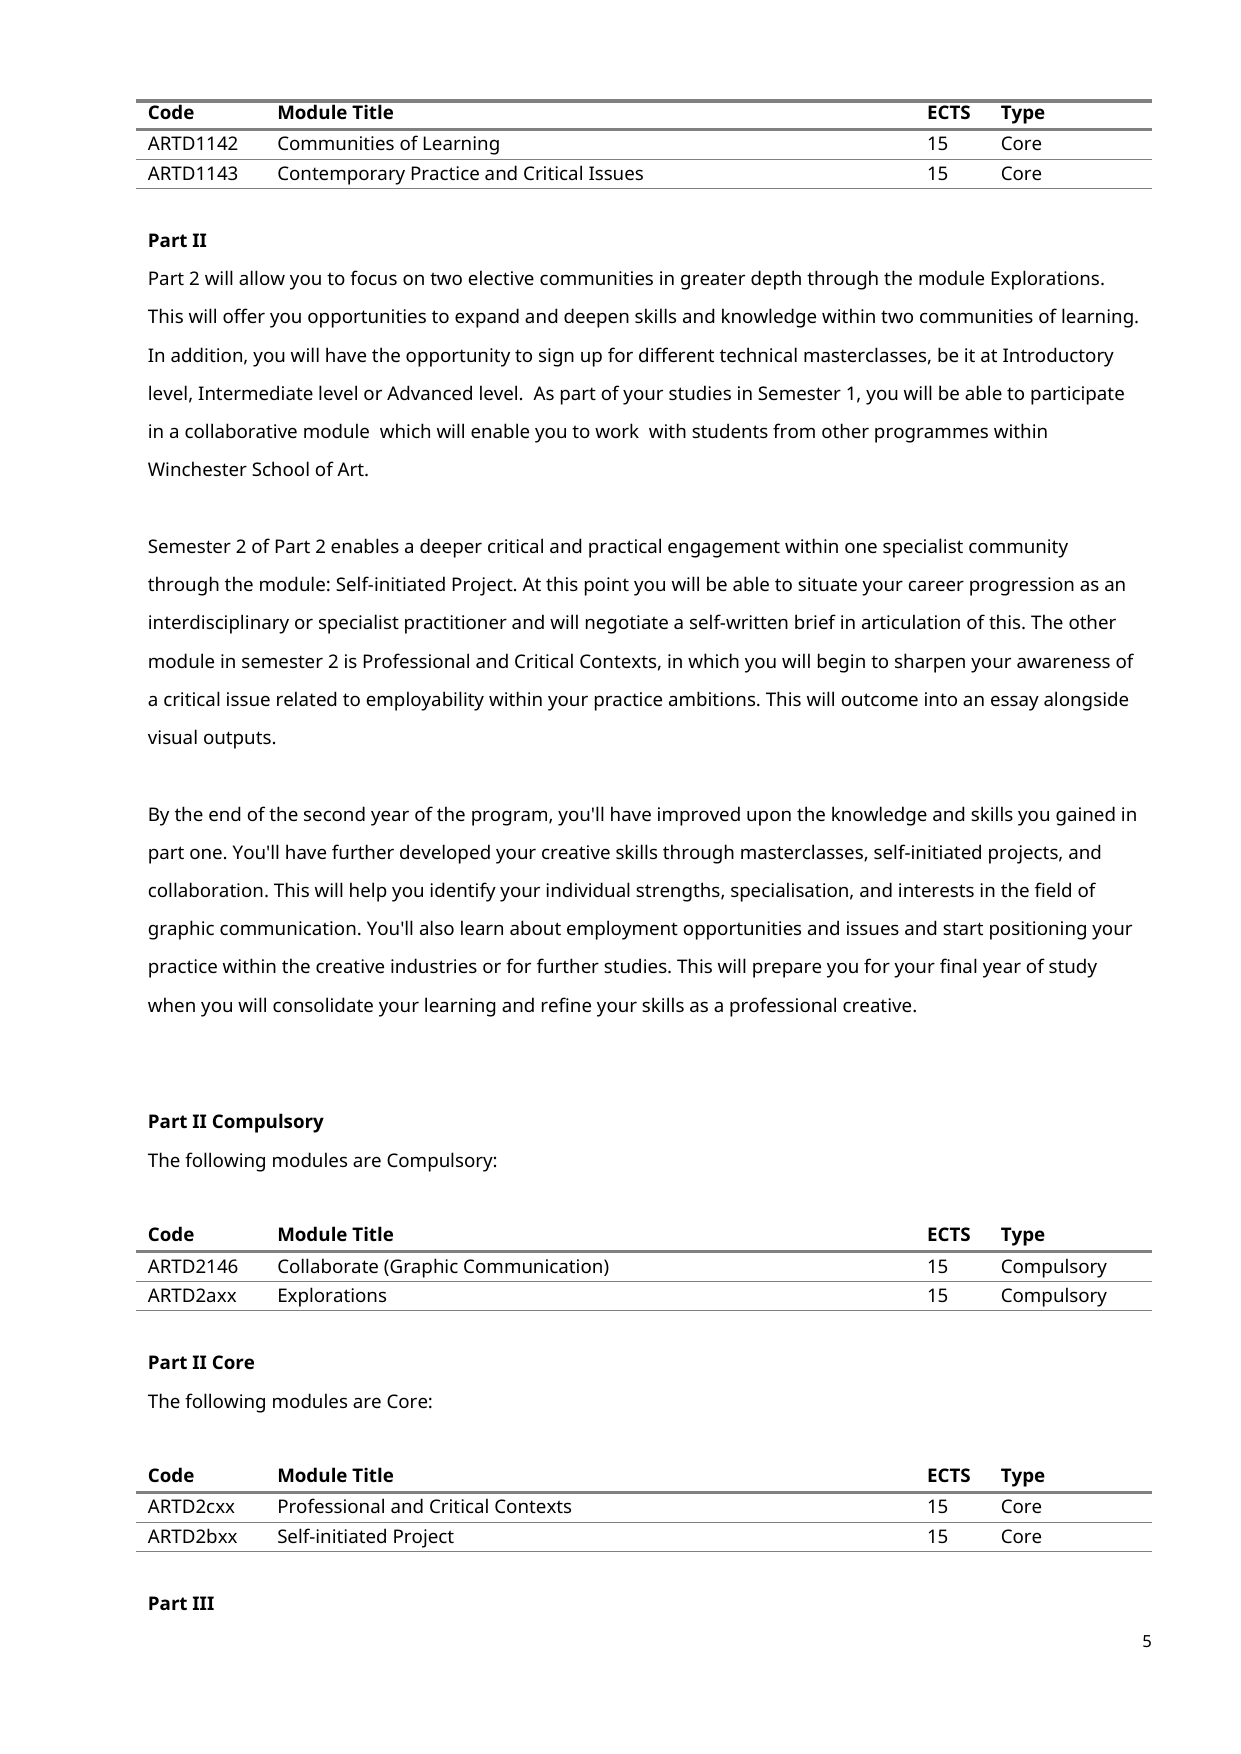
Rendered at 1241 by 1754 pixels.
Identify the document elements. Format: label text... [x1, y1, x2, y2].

table_cell Explorations [266, 1282, 916, 1310]
table_cell Part II Part 2 will allow you to focus on two elective communities in greater depth through the module Explorations. This will offer you opportunities to expand and deepen skills and knowledge within two communities of learning. In addition, you will have the opportunity to sign up for different technical masterclasses, be it at Introductory level, Intermediate level or Advanced level. As part of your studies in Semester 1, you will be able to participate in a collaborative module which will enable you to work with students from other programmes within Winchester School of Art. Semester 2 of Part 2 enables a deeper critical and practical engagement within one specialist community through the module: Self-initiated Project. At this point you will be able to situate your career progression as an interdisciplinary or specialist practitioner and will negotiate a self-written brief in articulation of this. The other module in semester 2 is Professional and Critical Contexts, in which you will begin to sharpen your awareness of a critical issue related to employability within your practice ambitions. This will outcome into an essay alongside visual outputs. By the end of the second year of the program, you'll have improved upon the knowledge and skills you gained in part one. You'll have further developed your creative skills through masterclasses, self-initiated projects, and collaboration. This will help you identify your individual strengths, specialisation, and interests in the field of graphic communication. You'll also learn about employment opportunities and issues and start positioning your practice within the creative industries or for further studies. This will prepare you for your final year of study when you will consolidate your learning and refine your skills as a professional creative. [136, 189, 1152, 1071]
table_cell Type [989, 103, 1152, 127]
table_cell Communities of Learning [266, 131, 916, 159]
table_cell ARTD2cxx [136, 1494, 266, 1522]
table_cell Code [136, 1463, 266, 1491]
table_cell ARTD2axx [136, 1282, 266, 1310]
table_cell 15 [916, 1282, 989, 1310]
table_cell Collaborate (Graphic Communication) [266, 1253, 916, 1281]
table_cell Contemporary Practice and Critical Issues [266, 160, 916, 188]
table_cell Code [136, 1222, 266, 1250]
table_cell Type [989, 1463, 1152, 1491]
table_cell Code [136, 103, 266, 127]
table_cell Type [989, 1222, 1152, 1250]
table_cell 15 [916, 1523, 989, 1551]
table_cell ECTS [916, 1222, 989, 1250]
table_cell 15 [916, 160, 989, 188]
table_cell Professional and Critical Contexts [266, 1494, 916, 1522]
table_cell 15 [916, 1494, 989, 1522]
table_cell Self-initiated Project [266, 1523, 916, 1551]
table_cell 15 [916, 1253, 989, 1281]
table_cell Part II Compulsory The following modules are Compulsory: [136, 1071, 1152, 1222]
table_cell Core [989, 1494, 1152, 1522]
table_cell Module Title [266, 1463, 916, 1491]
table_cell Core [989, 131, 1152, 159]
table_cell ARTD1143 [136, 160, 266, 188]
table_cell Compulsory [989, 1253, 1152, 1281]
table_cell ARTD2146 [136, 1253, 266, 1281]
table_cell ARTD1142 [136, 131, 266, 159]
table_cell 15 [916, 131, 989, 159]
table_cell Part III [136, 1552, 1152, 1627]
table_cell Compulsory [989, 1282, 1152, 1310]
table_cell ECTS [916, 103, 989, 127]
table_cell Part II Core The following modules are Core: [136, 1311, 1152, 1462]
table_cell Module Title [266, 103, 916, 127]
table_cell Core [989, 160, 1152, 188]
table_cell Module Title [266, 1222, 916, 1250]
table_cell Core [989, 1523, 1152, 1551]
table_cell ARTD2bxx [136, 1523, 266, 1551]
table_cell ECTS [916, 1463, 989, 1491]
